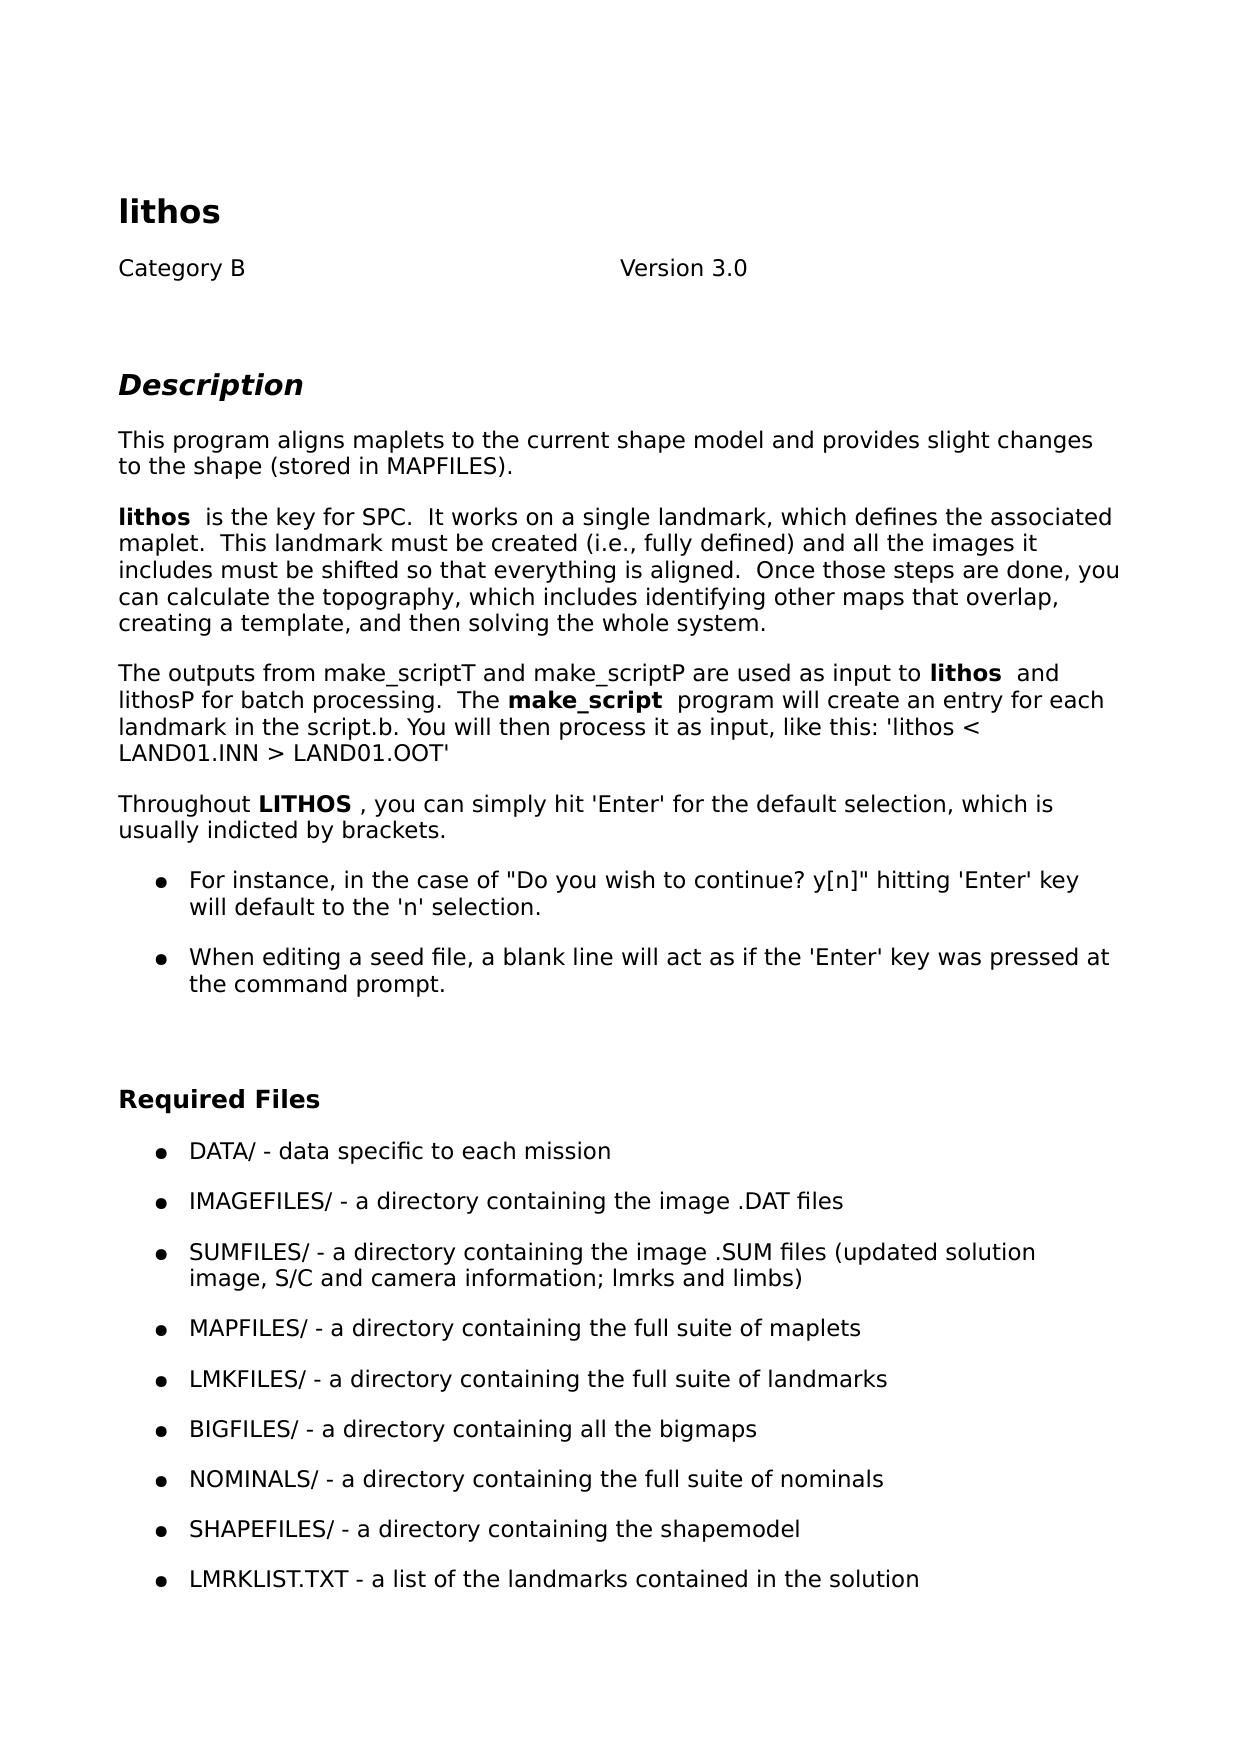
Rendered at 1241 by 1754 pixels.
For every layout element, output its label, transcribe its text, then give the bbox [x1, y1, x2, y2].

list BIGFILES/ - a directory containing all the bigmaps [153, 1416, 1122, 1443]
list For instance, in the case of "Do you wish to continue? y[n]" hitting 'Enter' key will default to the 'n' selection. [153, 868, 1122, 921]
text The outputs from make_scriptT and make_scriptP are used as input to lithos and lithosP for batch processing. The make_script program will create an entry for each landmark in the script.b. You will then process it as input, like this: 'lithos < LAND01.INN > LAND01.OOT' [118, 661, 1122, 767]
list LMRKLIST.TXT - a list of the landmarks contained in the solution [153, 1567, 1122, 1593]
list SHAPEFILES/ - a directory containing the shapemodel [153, 1516, 1122, 1543]
list NOMINALS/ - a directory containing the full suite of nominals [153, 1466, 1122, 1493]
list SUMFILES/ - a directory containing the image .SUM files (updated solution image, S/C and camera information; lmrks and limbs) [153, 1239, 1122, 1292]
list DATA/ - data specific to each mission [153, 1138, 1122, 1165]
text This program aligns maplets to the current shape model and provides slight changes to the shape (stored in MAPFILES). [118, 427, 1122, 480]
list LMKFILES/ - a directory containing the full suite of landmarks [153, 1366, 1122, 1392]
text lithos is the key for SPC. It works on a single landmark, which defines the associated maplet. This landmark must be created (i.e., fully defined) and all the images it includes must be shifted so that everything is aligned. Once those steps are done, you can calculate the topography, which includes identifying other maps that overlap, creating a template, and then solving the whole system. [118, 504, 1122, 637]
list When editing a seed file, a blank line will act as if the 'Enter' key was pressed at the command prompt. [153, 944, 1122, 998]
subtitle Required Files [118, 1085, 1122, 1114]
table_header Version 3.0 [620, 244, 1122, 294]
subtitle lithos [118, 193, 1122, 231]
list MAPFILES/ - a directory containing the full suite of maplets [153, 1316, 1122, 1342]
list IMAGEFILES/ - a directory containing the image .DAT files [153, 1188, 1122, 1215]
text Throughout LITHOS , you can simply hit 'Enter' for the default selection, which is usually indicted by brackets. [118, 791, 1122, 844]
table_header Category B [118, 244, 620, 294]
subtitle Description [118, 369, 1122, 402]
